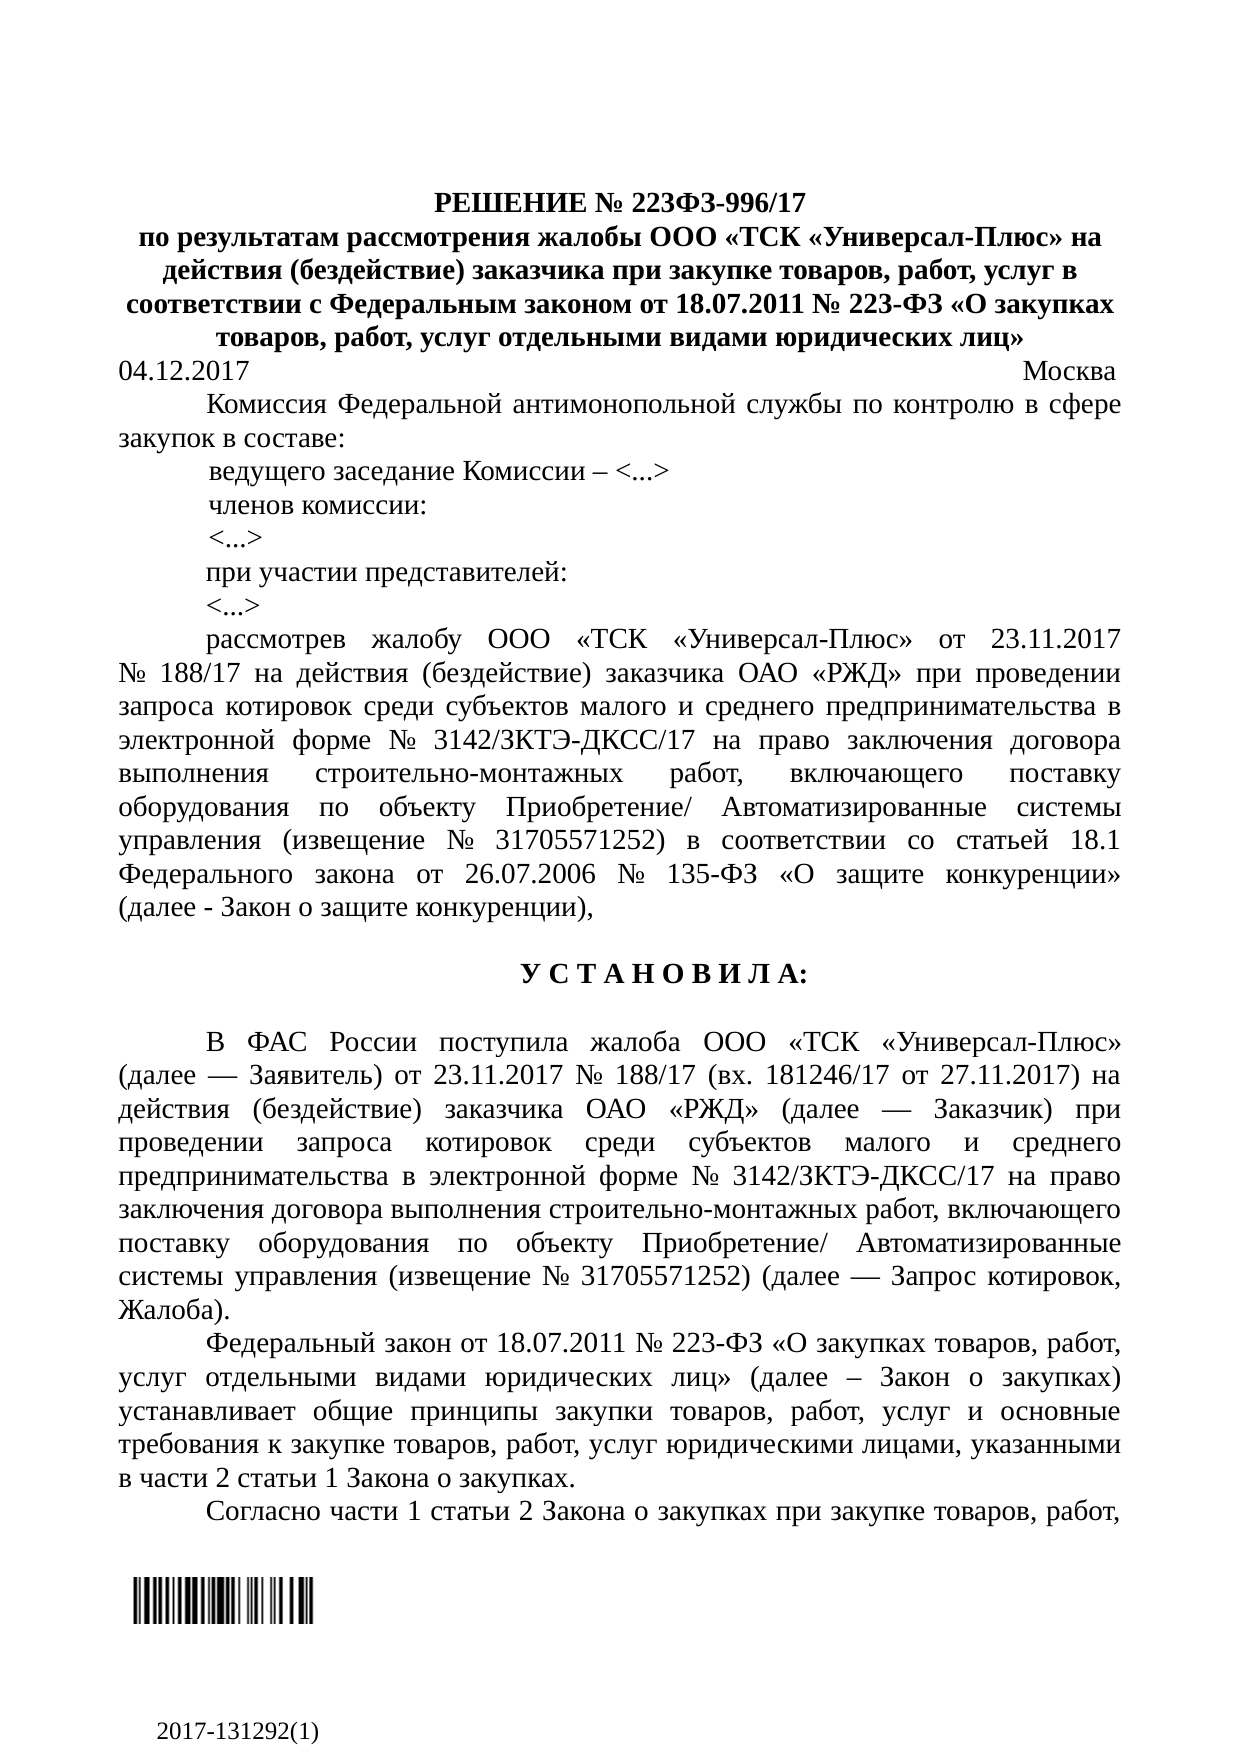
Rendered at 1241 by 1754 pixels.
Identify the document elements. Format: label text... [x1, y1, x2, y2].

text Согласно части 1 статьи 2 Закона о закупках при закупке товаров, работ, [118, 1493, 1122, 1527]
picture [118, 1577, 331, 1624]
text ведущего заседание Комиссии – <...> [118, 453, 1122, 487]
text РЕШЕНИЕ № 223ФЗ-996/17 [118, 185, 1122, 219]
text <...> [118, 521, 1122, 554]
text В ФАС России поступила жалоба ООО «ТСК «Универсал-Плюс» (далее — Заявитель) от 23.11.2017 № 188/17 (вх. 181246/17 от 27.11.2017) на действия (бездействие) заказчика ОАО «РЖД» (далее — Заказчик) при проведении запроса котировок среди субъектов малого и среднего предпринимательства в электронной форме № 3142/ЗКТЭ-ДКСС/17 на право заключения договора выполнения строительно-монтажных работ, включающего поставку оборудования по объекту Приобретение/ Автоматизированные системы управления (извещение № 31705571252) (далее — Запрос котировок, Жалоба). [118, 1024, 1122, 1326]
text У С Т А Н О В И Л А: [118, 957, 1122, 990]
text по результатам рассмотрения жалобы ООО «ТСК «Универсал-Плюс» на действия (бездействие) заказчика при закупке товаров, работ, услуг в соответствии с Федеральным законом от 18.07.2011 № 223-ФЗ «О закупках товаров, работ, услуг отдельными видами юридических лиц» [118, 219, 1122, 353]
text Федеральный закон от 18.07.2011 № 223-ФЗ «О закупках товаров, работ, услуг отдельными видами юридических лиц» (далее – Закон о закупках) устанавливает общие принципы закупки товаров, работ, услуг и основные требования к закупке товаров, работ, услуг юридическими лицами, указанными в части 2 статьи 1 Закона о закупках. [118, 1326, 1122, 1493]
text при участии представителей: [118, 554, 1122, 588]
text 04.12.2017 Москва [118, 353, 1122, 386]
text <...> [118, 588, 1122, 621]
text рассмотрев жалобу ООО «ТСК «Универсал-Плюс» от 23.11.2017 № 188/17 на действия (бездействие) заказчика ОАО «РЖД» при проведении запроса котировок среди субъектов малого и среднего предпринимательства в электронной форме № 3142/ЗКТЭ-ДКСС/17 на право заключения договора выполнения строительно-монтажных работ, включающего поставку оборудования по объекту Приобретение/ Автоматизированные системы управления (извещение № 31705571252) в соответствии со статьей 18.1 Федерального закона от 26.07.2006 № 135-ФЗ «О защите конкуренции» (далее - Закон о защите конкуренции), [118, 621, 1122, 923]
text Комиссия Федеральной антимонопольной службы по контролю в сфере закупок в составе: [118, 386, 1122, 453]
text членов комиссии: [118, 487, 1122, 521]
